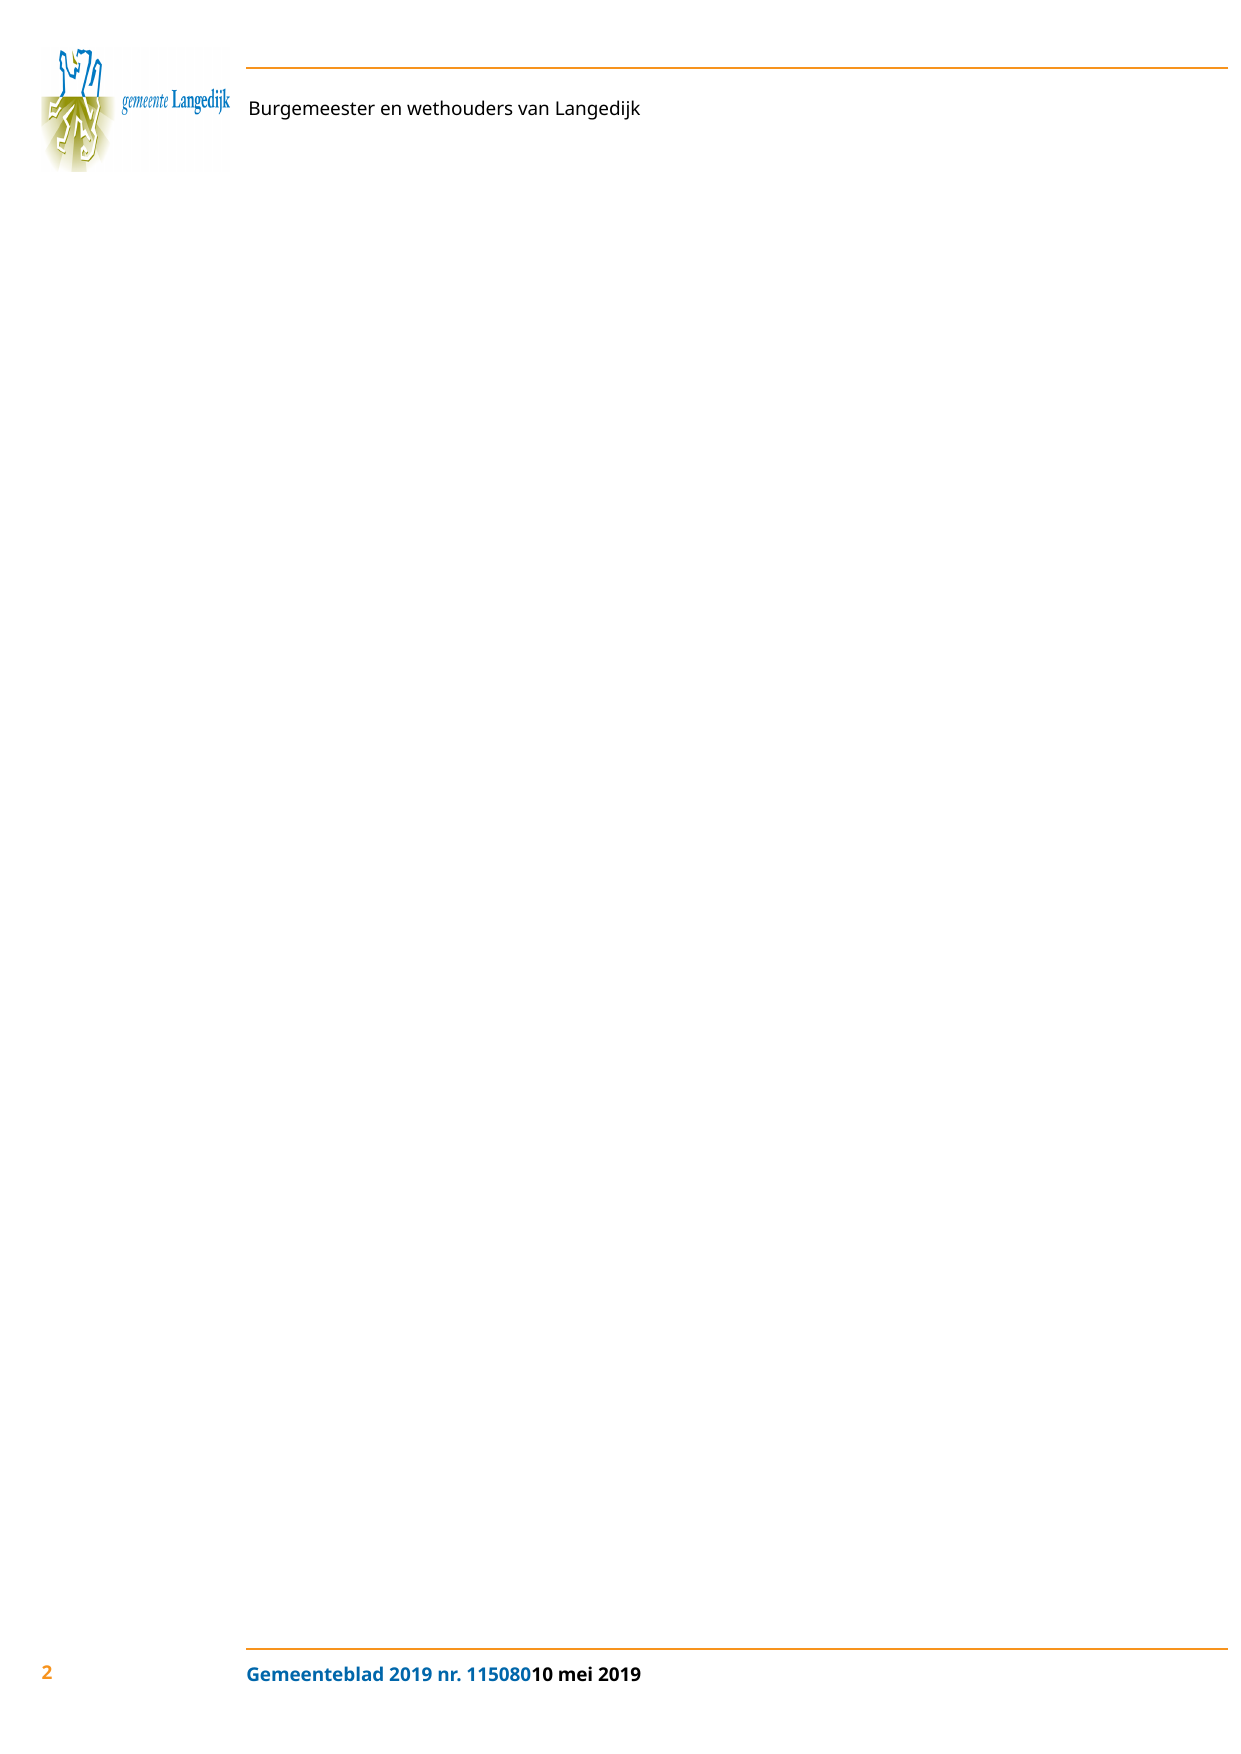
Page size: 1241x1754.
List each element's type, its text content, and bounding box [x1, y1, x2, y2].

text Burgemeester en wethouders van Langedijk [248, 95, 1152, 121]
picture [41, 47, 231, 172]
